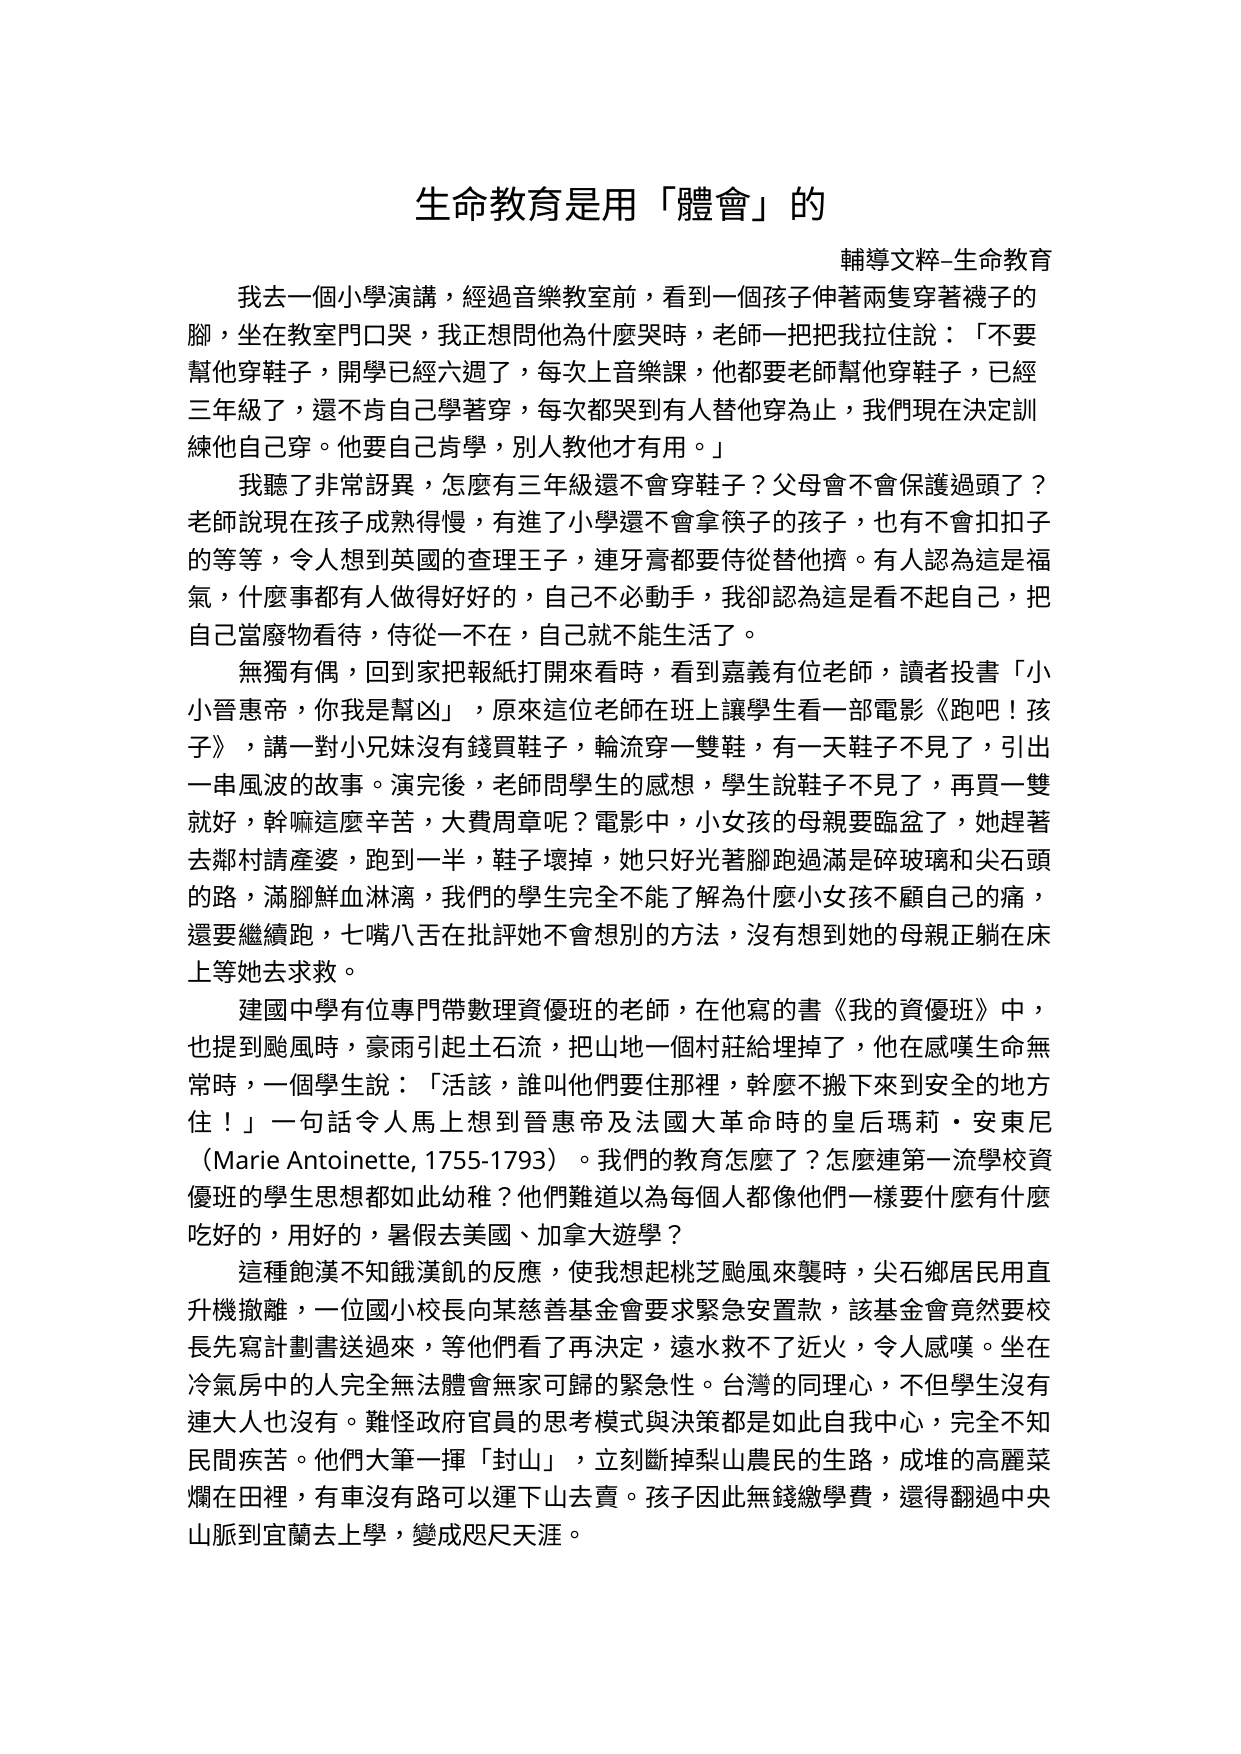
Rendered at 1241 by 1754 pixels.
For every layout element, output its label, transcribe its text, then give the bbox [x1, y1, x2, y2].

text 這種飽漢不知餓漢飢的反應，使我想起桃芝颱風來襲時，尖石鄉居民用直升機撤離，一位國小校長向某慈善基金會要求緊急安置款，該基金會竟然要校長先寫計劃書送過來，等他們看了再決定，遠水救不了近火，令人感嘆。坐在冷氣房中的人完全無法體會無家可歸的緊急性。台灣的同理心，不但學生沒有，連大人也沒有。難怪政府官員的思考模式與決策都是如此自我中心，完全不知民間疾苦。他們大筆一揮「封山」，立刻斷掉梨山農民的生路，成堆的高麗菜爛在田裡，有車沒有路可以運下山去賣。孩子因此無錢繳學費，還得翻過中央山脈到宜蘭去上學，變成咫尺天涯。 [187, 1252, 1053, 1552]
text 我聽了非常訝異，怎麼有三年級還不會穿鞋子？父母會不會保護過頭了？老師說現在孩子成熟得慢，有進了小學還不會拿筷子的孩子，也有不會扣扣子的等等，令人想到英國的查理王子，連牙膏都要侍從替他擠。有人認為這是福氣，什麼事都有人做得好好的，自己不必動手，我卻認為這是看不起自己，把自己當廢物看待，侍從一不在，自己就不能生活了。 [187, 464, 1053, 652]
text 輔導文粹–生命教育 [187, 239, 1053, 277]
text 建國中學有位專門帶數理資優班的老師，在他寫的書《我的資優班》中，也提到颱風時，豪雨引起土石流，把山地一個村莊給埋掉了，他在感嘆生命無常時，一個學生說：「活該，誰叫他們要住那裡，幹麼不搬下來到安全的地方住！」一句話令人馬上想到晉惠帝及法國大革命時的皇后瑪莉‧安東尼（Marie Antoinette, 1755-1793）。我們的教育怎麼了？怎麼連第一流學校資優班的學生思想都如此幼稚？他們難道以為每個人都像他們一樣要什麼有什麼，吃好的，用好的，暑假去美國、加拿大遊學？ [187, 989, 1053, 1252]
text 無獨有偶，回到家把報紙打開來看時，看到嘉義有位老師，讀者投書「小小晉惠帝，你我是幫凶」，原來這位老師在班上讓學生看一部電影《跑吧！孩子》，講一對小兄妹沒有錢買鞋子，輪流穿一雙鞋，有一天鞋子不見了，引出一串風波的故事。演完後，老師問學生的感想，學生說鞋子不見了，再買一雙就好，幹嘛這麼辛苦，大費周章呢？電影中，小女孩的母親要臨盆了，她趕著去鄰村請產婆，跑到一半，鞋子壞掉，她只好光著腳跑過滿是碎玻璃和尖石頭的路，滿腳鮮血淋漓，我們的學生完全不能了解為什麼小女孩不顧自己的痛，還要繼續跑，七嘴八舌在批評她不會想別的方法，沒有想到她的母親正躺在床上等她去求救。 [187, 652, 1053, 989]
text 我去一個小學演講，經過音樂教室前，看到一個孩子伸著兩隻穿著襪子的腳，坐在教室門口哭，我正想問他為什麼哭時，老師一把把我拉住說：「不要幫他穿鞋子，開學已經六週了，每次上音樂課，他都要老師幫他穿鞋子，已經三年級了，還不肯自己學著穿，每次都哭到有人替他穿為止，我們現在決定訓練他自己穿。他要自己肯學，別人教他才有用。」 [187, 277, 1053, 464]
text 生命教育是用「體會」的 [187, 164, 1053, 239]
